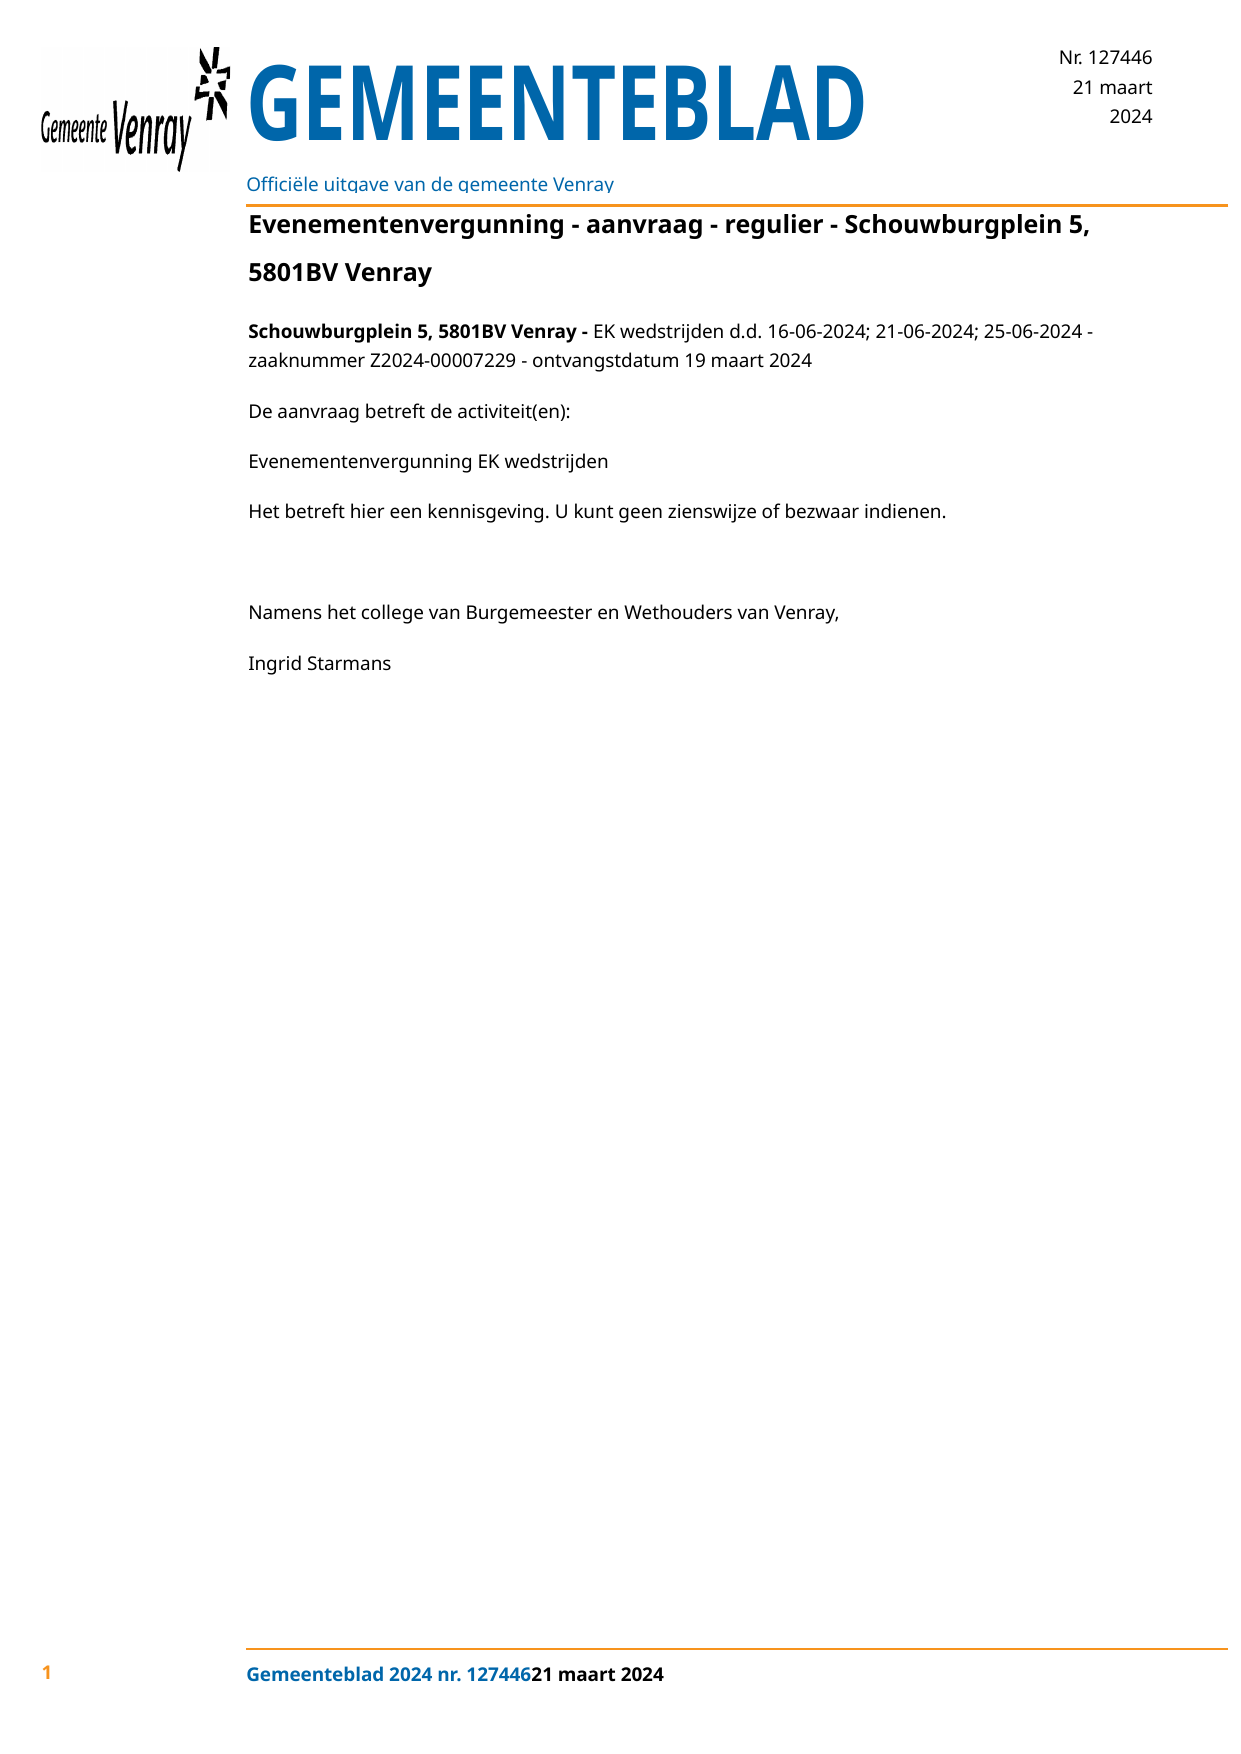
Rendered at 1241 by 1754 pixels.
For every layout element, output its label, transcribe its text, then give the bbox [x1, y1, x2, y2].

text Evenementenvergunning - aanvraag - regulier - Schouwburgplein 5, 5801BV Venray [248, 207, 1152, 288]
text De aanvraag betreft de activiteit(en): [248, 398, 1152, 424]
text Namens het college van Burgemeester en Wethouders van Venray, [248, 599, 1152, 625]
text Evenementenvergunning EK wedstrijden [248, 448, 1152, 474]
text Schouwburgplein 5, 5801BV Venray - EK wedstrijden d.d. 16-06-2024; 21-06-2024; 25-06-2024 - zaaknummer Z2024-00007229 - ontvangstdatum 19 maart 2024 [248, 318, 1152, 373]
text Ingrid Starmans [248, 650, 1152, 676]
picture [41, 47, 231, 172]
text Het betreft hier een kennisgeving. U kunt geen zienswijze of bezwaar indienen. [248, 499, 1152, 524]
